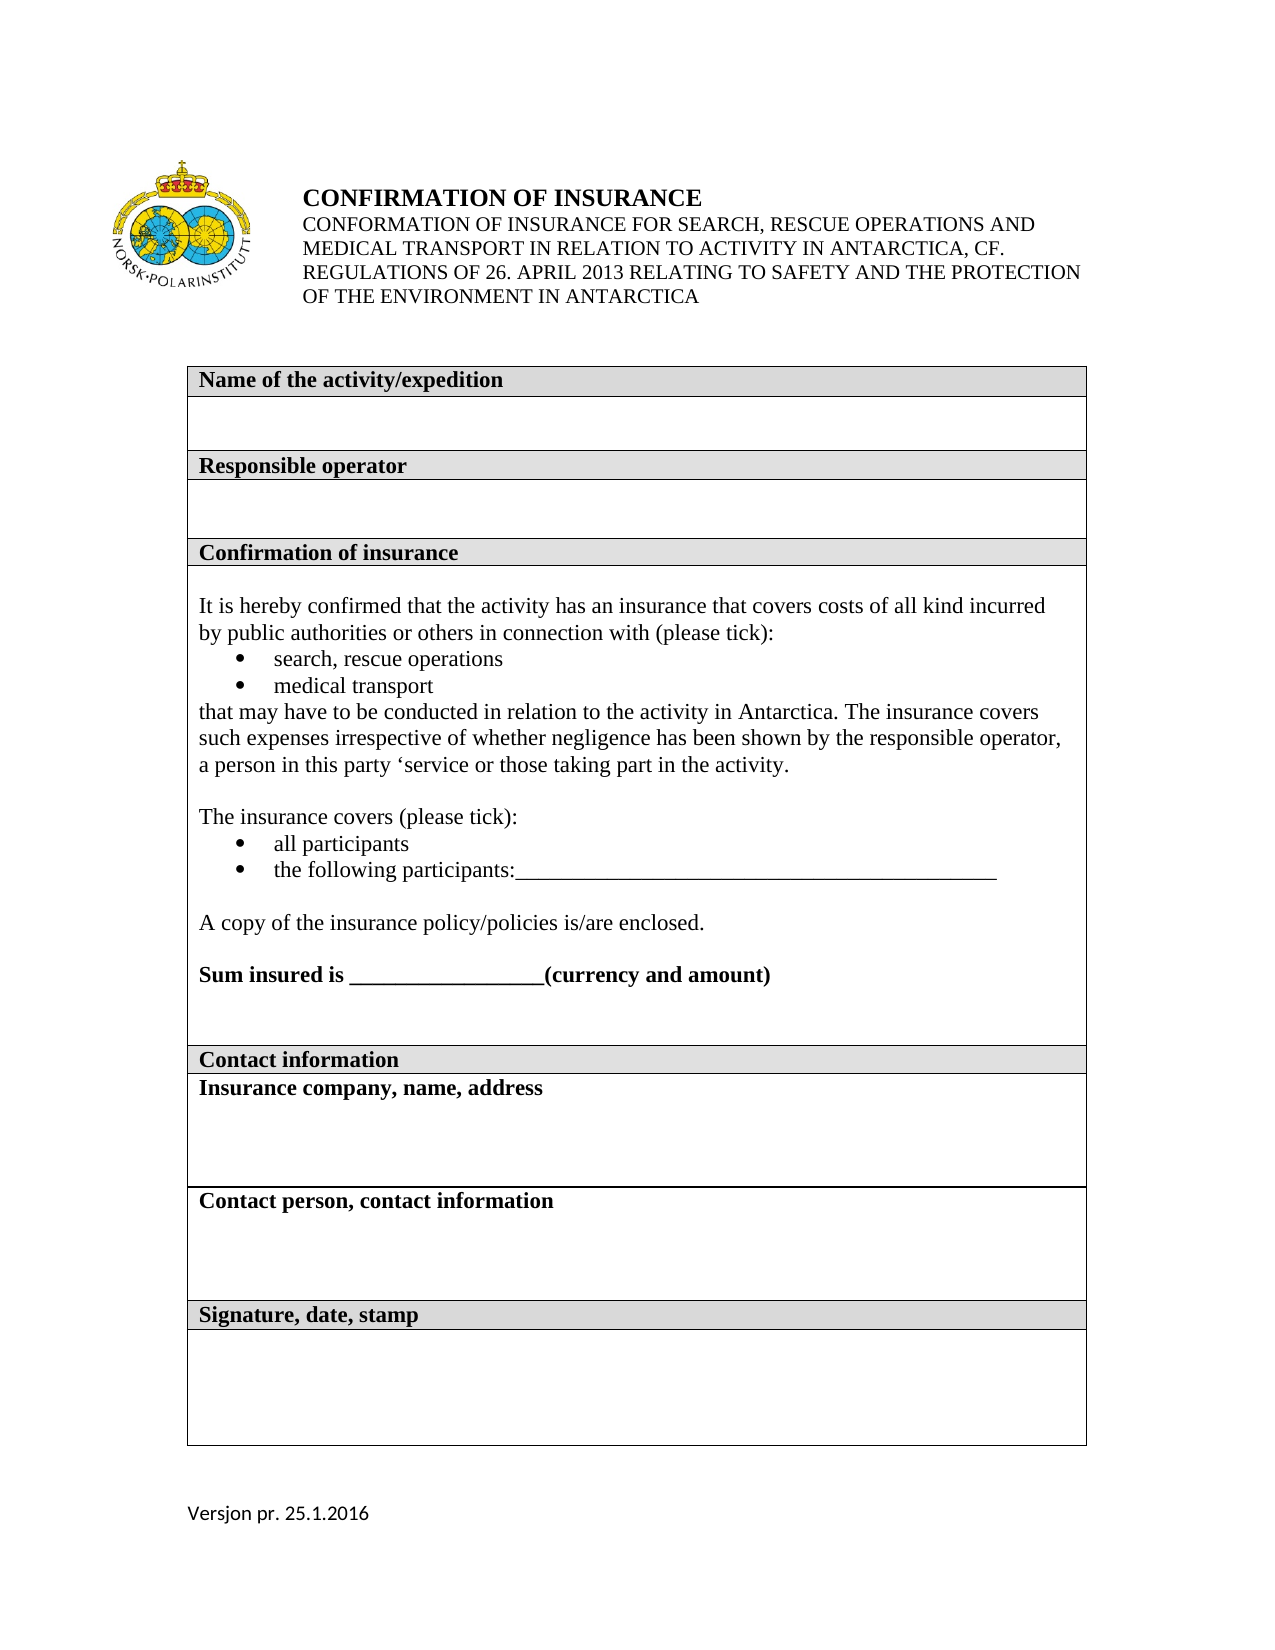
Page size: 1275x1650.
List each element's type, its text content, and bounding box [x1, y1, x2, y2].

text CONFIRMATION OF INSURANCE [302, 183, 1110, 211]
table_cell Responsible operator [188, 451, 1086, 479]
table_cell [188, 1330, 1086, 1445]
table_header Name of the activity/expedition [188, 367, 1086, 396]
table_cell [188, 1214, 1086, 1300]
table_cell It is hereby confirmed that the activity has an insurance that covers costs of all kind incurred by public authorities or others in connection with (please tick): search, rescue operations medical transport that may have to be conducted in relation to the activity in Antarctica. The insurance covers such expenses irrespective of whether negligence has been shown by the responsible operator, a person in this party ‘service or those taking part in the activity. The insurance covers (please tick): all participants the following participants:__________________________________________ A copy of the insurance policy/policies is/are enclosed. Sum insured is _________________(currency and amount) [188, 566, 1086, 1045]
table_cell Contact information [188, 1046, 1086, 1073]
table_cell [188, 1100, 1086, 1186]
table_cell Contact person, contact information [188, 1188, 1086, 1214]
table_cell Confirmation of insurance [188, 539, 1086, 565]
table_cell Signature, date, stamp [188, 1301, 1086, 1329]
text REGULATIONS OF 26. APRIL 2013 RELATING TO SAFETY AND THE PROTECTION OF THE ENVIRONMENT IN ANTARCTICA [302, 259, 1110, 305]
text CONFORMATION OF INSURANCE FOR SEARCH, RESCUE OPERATIONS AND MEDICAL TRANSPORT IN RELATION TO ACTIVITY IN ANTARCTICA, CF. [302, 211, 1110, 259]
table_cell Insurance company, name, address [188, 1074, 1086, 1100]
table_cell [188, 397, 1086, 449]
table_cell [188, 480, 1086, 538]
